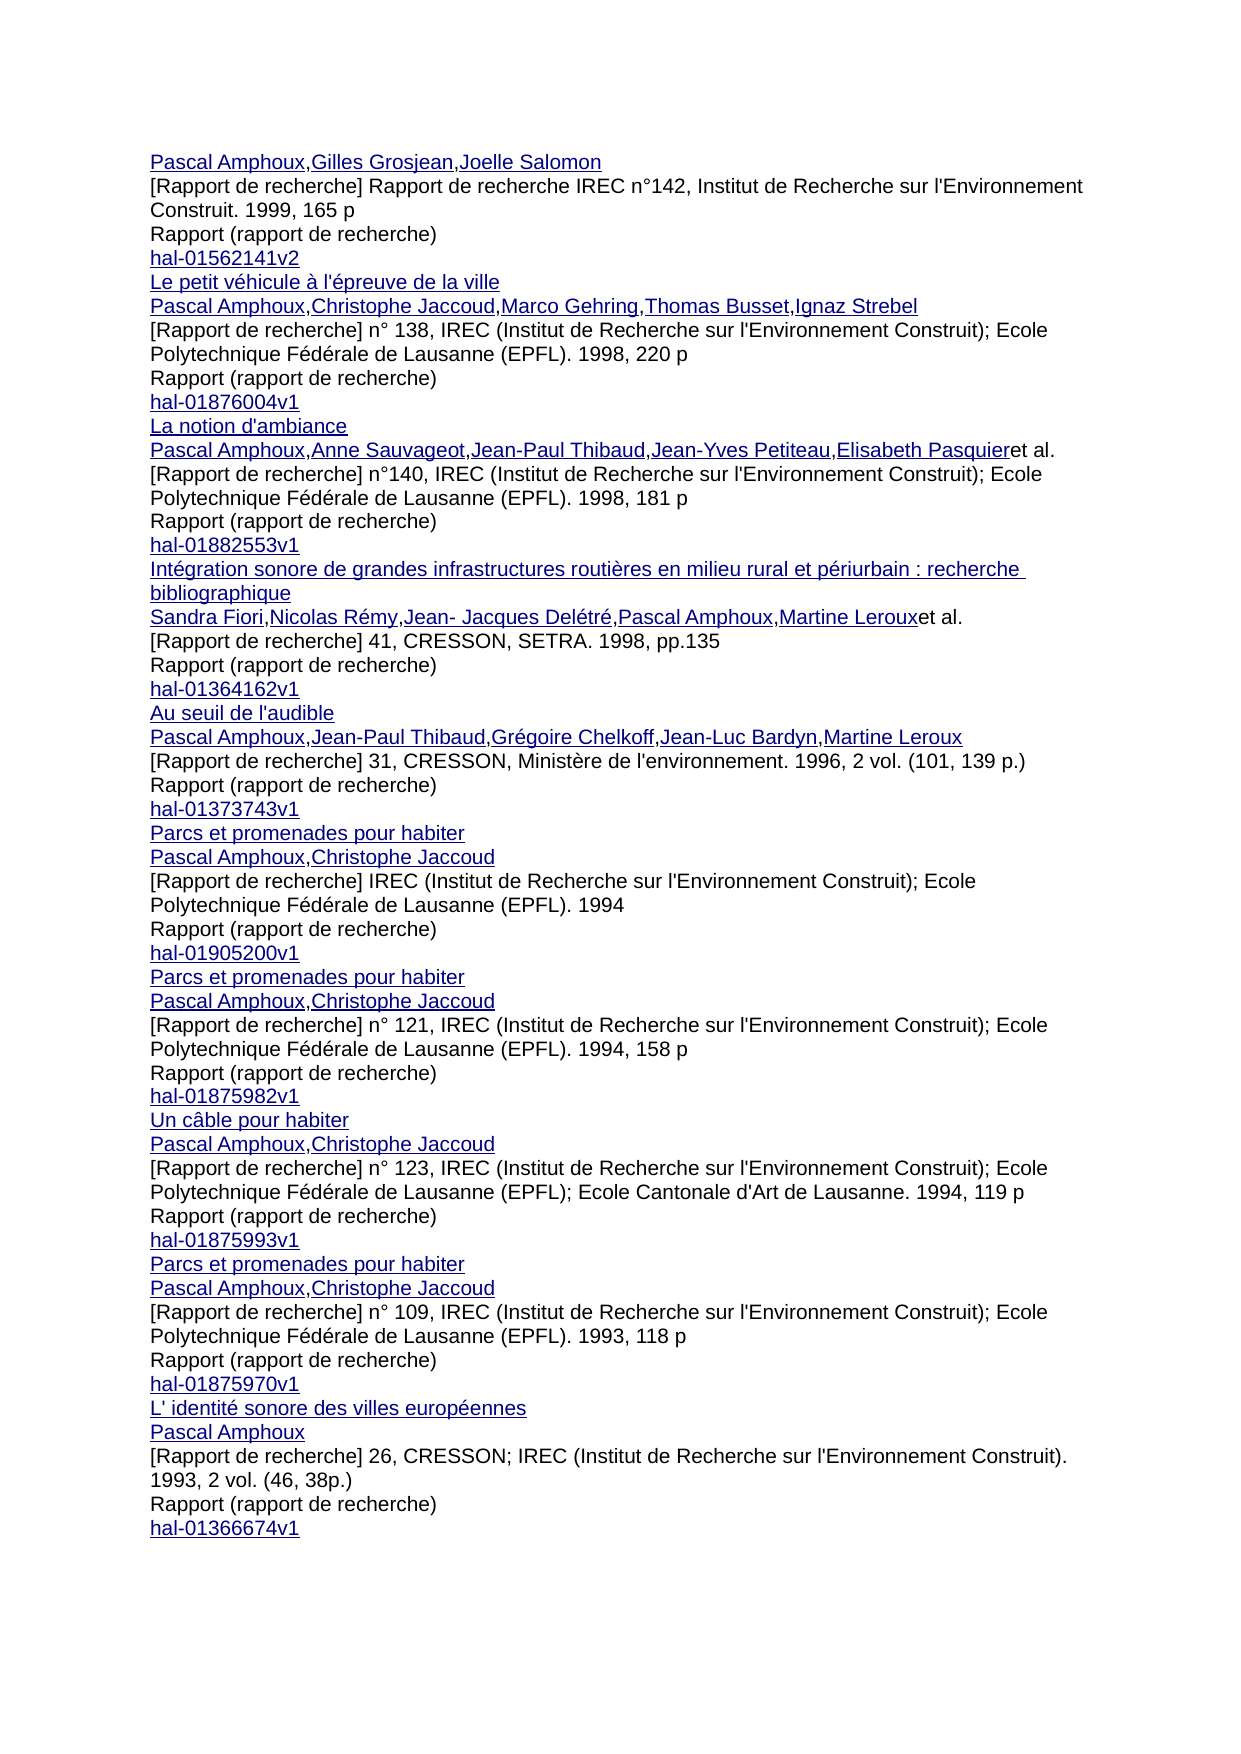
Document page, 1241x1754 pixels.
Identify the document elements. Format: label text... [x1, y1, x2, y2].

table_cell Au seuil de l'audible Pascal Amphoux,Jean-Paul Thibaud,Grégoire Chelkoff,Jean-Luc Bardyn,Martine Leroux [Rapport de recherche] 31, CRESSON, Ministère de l'environnement. 1996, 2 vol. (101, 139 p.) Rapport (rapport de recherche) hal-01373743v1 [150, 701, 1090, 821]
table_cell Parcs et promenades pour habiter Pascal Amphoux,Christophe Jaccoud [Rapport de recherche] n° 121, IREC (Institut de Recherche sur l'Environnement Construit); Ecole Polytechnique Fédérale de Lausanne (EPFL). 1994, 158 p Rapport (rapport de recherche) hal-01875982v1 [150, 965, 1090, 1108]
table_cell Un câble pour habiter Pascal Amphoux,Christophe Jaccoud [Rapport de recherche] n° 123, IREC (Institut de Recherche sur l'Environnement Construit); Ecole Polytechnique Fédérale de Lausanne (EPFL); Ecole Cantonale d'Art de Lausanne. 1994, 119 p Rapport (rapport de recherche) hal-01875993v1 [150, 1108, 1090, 1252]
table_cell La notion d'ambiance Pascal Amphoux,Anne Sauvageot,Jean-Paul Thibaud,Jean-Yves Petiteau,Elisabeth Pasquieret al. [Rapport de recherche] n°140, IREC (Institut de Recherche sur l'Environnement Construit); Ecole Polytechnique Fédérale de Lausanne (EPFL). 1998, 181 p Rapport (rapport de recherche) hal-01882553v1 [150, 414, 1090, 557]
table_cell Parcs et promenades pour habiter Pascal Amphoux,Christophe Jaccoud [Rapport de recherche] IREC (Institut de Recherche sur l'Environnement Construit); Ecole Polytechnique Fédérale de Lausanne (EPFL). 1994 Rapport (rapport de recherche) hal-01905200v1 [150, 821, 1090, 964]
table_cell Pascal Amphoux,Gilles Grosjean,Joelle Salomon [Rapport de recherche] Rapport de recherche IREC n°142, Institut de Recherche sur l'Environnement Construit. 1999, 165 p Rapport (rapport de recherche) hal-01562141v2 [150, 150, 1090, 270]
table_cell Le petit véhicule à l'épreuve de la ville Pascal Amphoux,Christophe Jaccoud,Marco Gehring,Thomas Busset,Ignaz Strebel [Rapport de recherche] n° 138, IREC (Institut de Recherche sur l'Environnement Construit); Ecole Polytechnique Fédérale de Lausanne (EPFL). 1998, 220 p Rapport (rapport de recherche) hal-01876004v1 [150, 270, 1090, 413]
table_cell Intégration sonore de grandes infrastructures routières en milieu rural et périurbain : recherche bibliographique Sandra Fiori,Nicolas Rémy,Jean- Jacques Delétré,Pascal Amphoux,Martine Lerouxet al. [Rapport de recherche] 41, CRESSON, SETRA. 1998, pp.135 Rapport (rapport de recherche) hal-01364162v1 [150, 557, 1090, 701]
table_cell Parcs et promenades pour habiter Pascal Amphoux,Christophe Jaccoud [Rapport de recherche] n° 109, IREC (Institut de Recherche sur l'Environnement Construit); Ecole Polytechnique Fédérale de Lausanne (EPFL). 1993, 118 p Rapport (rapport de recherche) hal-01875970v1 [150, 1252, 1090, 1396]
table_cell L' identité sonore des villes européennes Pascal Amphoux [Rapport de recherche] 26, CRESSON; IREC (Institut de Recherche sur l'Environnement Construit). 1993, 2 vol. (46, 38p.) Rapport (rapport de recherche) hal-01366674v1 [150, 1396, 1090, 1539]
